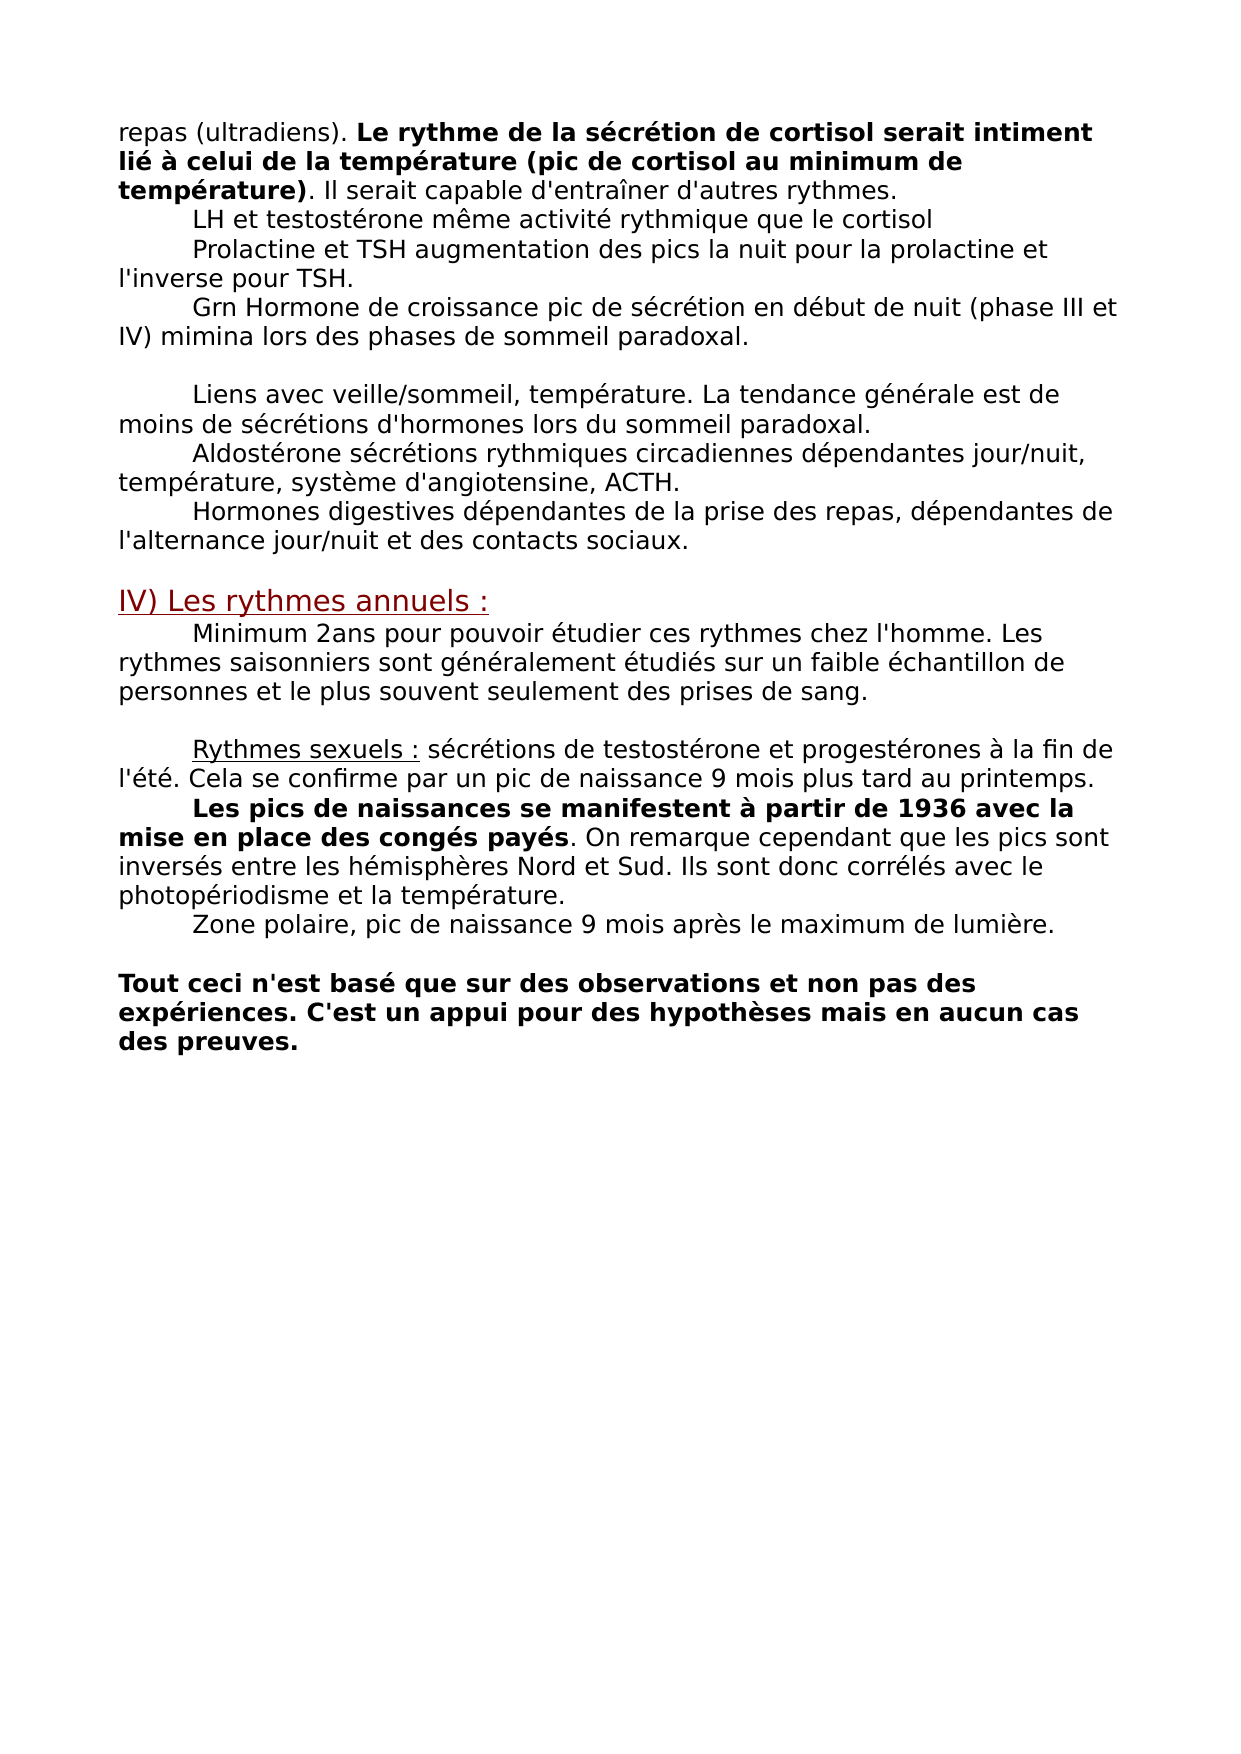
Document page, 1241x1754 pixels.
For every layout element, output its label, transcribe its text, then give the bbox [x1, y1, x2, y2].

text Minimum 2ans pour pouvoir étudier ces rythmes chez l'homme. Les rythmes saisonniers sont généralement étudiés sur un faible échantillon de personnes et le plus souvent seulement des prises de sang. [118, 619, 1122, 706]
text Hormones digestives dépendantes de la prise des repas, dépendantes de l'alternance jour/nuit et des contacts sociaux. [118, 497, 1122, 556]
text repas (ultradiens). Le rythme de la sécrétion de cortisol serait intiment lié à celui de la température (pic de cortisol au minimum de température). Il serait capable d'entraîner d'autres rythmes. [118, 118, 1122, 206]
text LH et testostérone même activité rythmique que le cortisol [118, 206, 1122, 235]
text Grn Hormone de croissance pic de sécrétion en début de nuit (phase III et IV) mimina lors des phases de sommeil paradoxal. [118, 293, 1122, 351]
text Prolactine et TSH augmentation des pics la nuit pour la prolactine et l'inverse pour TSH. [118, 235, 1122, 293]
text Liens avec veille/sommeil, température. La tendance générale est de moins de sécrétions d'hormones lors du sommeil paradoxal. [118, 381, 1122, 439]
text IV) Les rythmes annuels : [118, 585, 1122, 619]
text Zone polaire, pic de naissance 9 mois après le maximum de lumière. [118, 910, 1122, 939]
text Aldostérone sécrétions rythmiques circadiennes dépendantes jour/nuit, température, système d'angiotensine, ACTH. [118, 439, 1122, 497]
text Tout ceci n'est basé que sur des observations et non pas des expériences. C'est un appui pour des hypothèses mais en aucun cas des preuves. [118, 969, 1122, 1056]
text Rythmes sexuels : sécrétions de testostérone et progestérones à la fin de l'été. Cela se confirme par un pic de naissance 9 mois plus tard au printemps. [118, 735, 1122, 794]
text Les pics de naissances se manifestent à partir de 1936 avec la mise en place des congés payés. On remarque cependant que les pics sont inversés entre les hémisphères Nord et Sud. Ils sont donc corrélés avec le photopériodisme et la température. [118, 794, 1122, 910]
